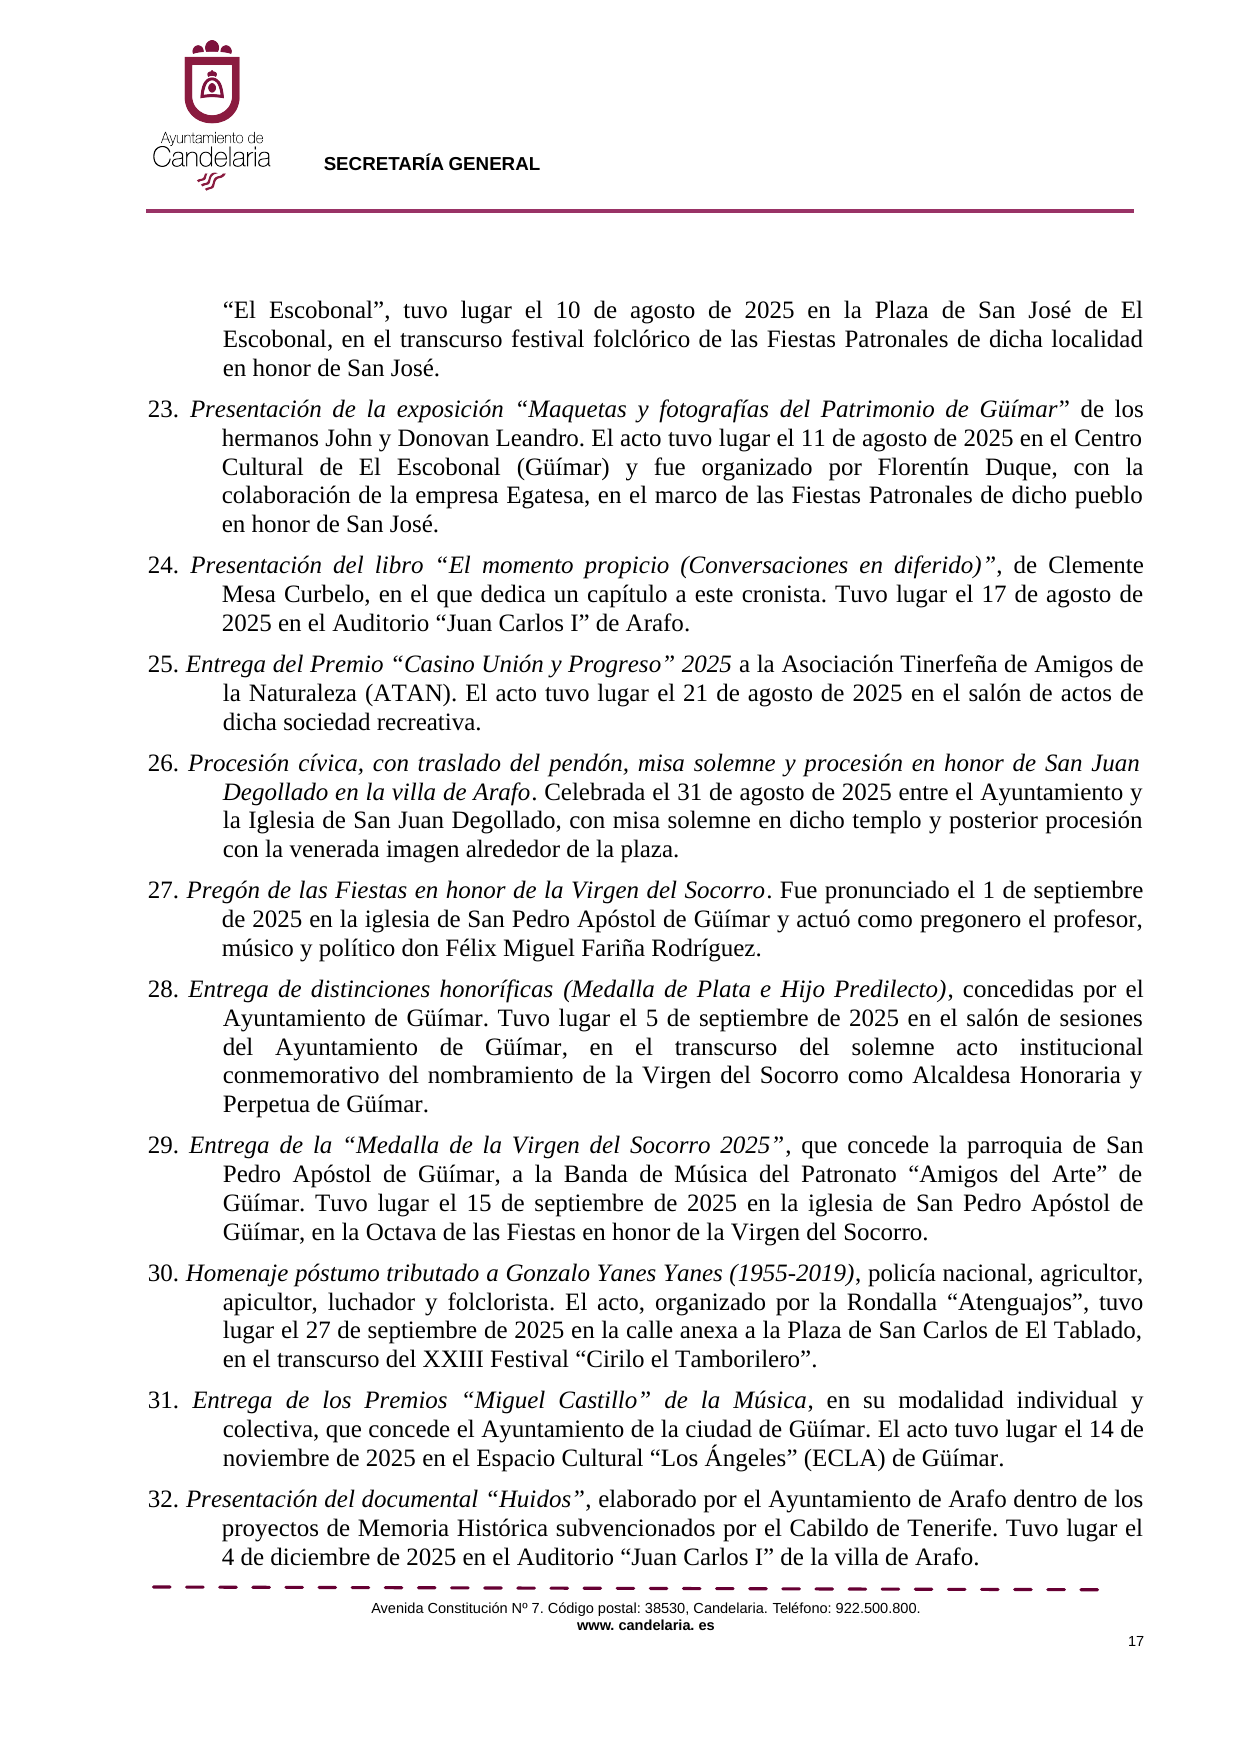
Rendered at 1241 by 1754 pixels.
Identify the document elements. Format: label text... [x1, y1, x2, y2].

text 25. Entrega del Premio “Casino Unión y Progreso” 2025 a la Asociación Tinerfeña de Amigos de la Naturaleza (ATAN). El acto tuvo lugar el 21 de agosto de 2025 en el salón de actos de dicha sociedad recreativa. [148, 649, 1144, 735]
text 27. Pregón de las Fiestas en honor de la Virgen del Socorro. Fue pronunciado el 1 de septiembre de 2025 en la iglesia de San Pedro Apóstol de Güímar y actuó como pregonero el profesor, músico y político don Félix Miguel Fariña Rodríguez. [148, 875, 1144, 962]
text 30. Homenaje póstumo tributado a Gonzalo Yanes Yanes (1955-2019), policía nacional, agricultor, apicultor, luchador y folclorista. El acto, organizado por la Rondalla “Atenguajos”, tuvo lugar el 27 de septiembre de 2025 en la calle anexa a la Plaza de San Carlos de El Tablado, en el transcurso del XXIII Festival “Cirilo el Tamborilero”. [148, 1258, 1144, 1373]
text 29. Entrega de la “Medalla de la Virgen del Socorro 2025”, que concede la parroquia de San Pedro Apóstol de Güímar, a la Banda de Música del Patronato “Amigos del Arte” de Güímar. Tuvo lugar el 15 de septiembre de 2025 en la iglesia de San Pedro Apóstol de Güímar, en la Octava de las Fiestas en honor de la Virgen del Socorro. [148, 1130, 1144, 1245]
text 26. Procesión cívica, con traslado del pendón, misa solemne y procesión en honor de San Juan Degollado en la villa de Arafo. Celebrada el 31 de agosto de 2025 entre el Ayuntamiento y la Iglesia de San Juan Degollado, con misa solemne en dicho templo y posterior procesión con la venerada imagen alrededor de la plaza. [148, 748, 1144, 863]
text “El Escobonal”, tuvo lugar el 10 de agosto de 2025 en la Plaza de San José de El Escobonal, en el transcurso festival folclórico de las Fiestas Patronales de dicha localidad en honor de San José. [148, 295, 1144, 382]
text 32. Presentación del documental “Huidos”, elaborado por el Ayuntamiento de Arafo dentro de los proyectos de Memoria Histórica subvencionados por el Cabildo de Tenerife. Tuvo lugar el 4 de diciembre de 2025 en el Auditorio “Juan Carlos I” de la villa de Arafo. [148, 1484, 1144, 1570]
text 31. Entrega de los Premios “Miguel Castillo” de la Música, en su modalidad individual y colectiva, que concede el Ayuntamiento de la ciudad de Güímar. El acto tuvo lugar el 14 de noviembre de 2025 en el Espacio Cultural “Los Ángeles” (ECLA) de Güímar. [148, 1385, 1144, 1472]
text 28. Entrega de distinciones honoríficas (Medalla de Plata e Hijo Predilecto), concedidas por el Ayuntamiento de Güímar. Tuvo lugar el 5 de septiembre de 2025 en el salón de sesiones del Ayuntamiento de Güímar, en el transcurso del solemne acto institucional conmemorativo del nombramiento de la Virgen del Socorro como Alcaldesa Honoraria y Perpetua de Güímar. [148, 974, 1144, 1118]
text 24. Presentación del libro “El momento propicio (Conversaciones en diferido)”, de Clemente Mesa Curbelo, en el que dedica un capítulo a este cronista. Tuvo lugar el 17 de agosto de 2025 en el Auditorio “Juan Carlos I” de Arafo. [148, 550, 1144, 637]
text 23. Presentación de la exposición “Maquetas y fotografías del Patrimonio de Güímar” de los hermanos John y Donovan Leandro. El acto tuvo lugar el 11 de agosto de 2025 en el Centro Cultural de El Escobonal (Güímar) y fue organizado por Florentín Duque, con la colaboración de la empresa Egatesa, en el marco de las Fiestas Patronales de dicho pueblo en honor de San José. [148, 394, 1144, 538]
